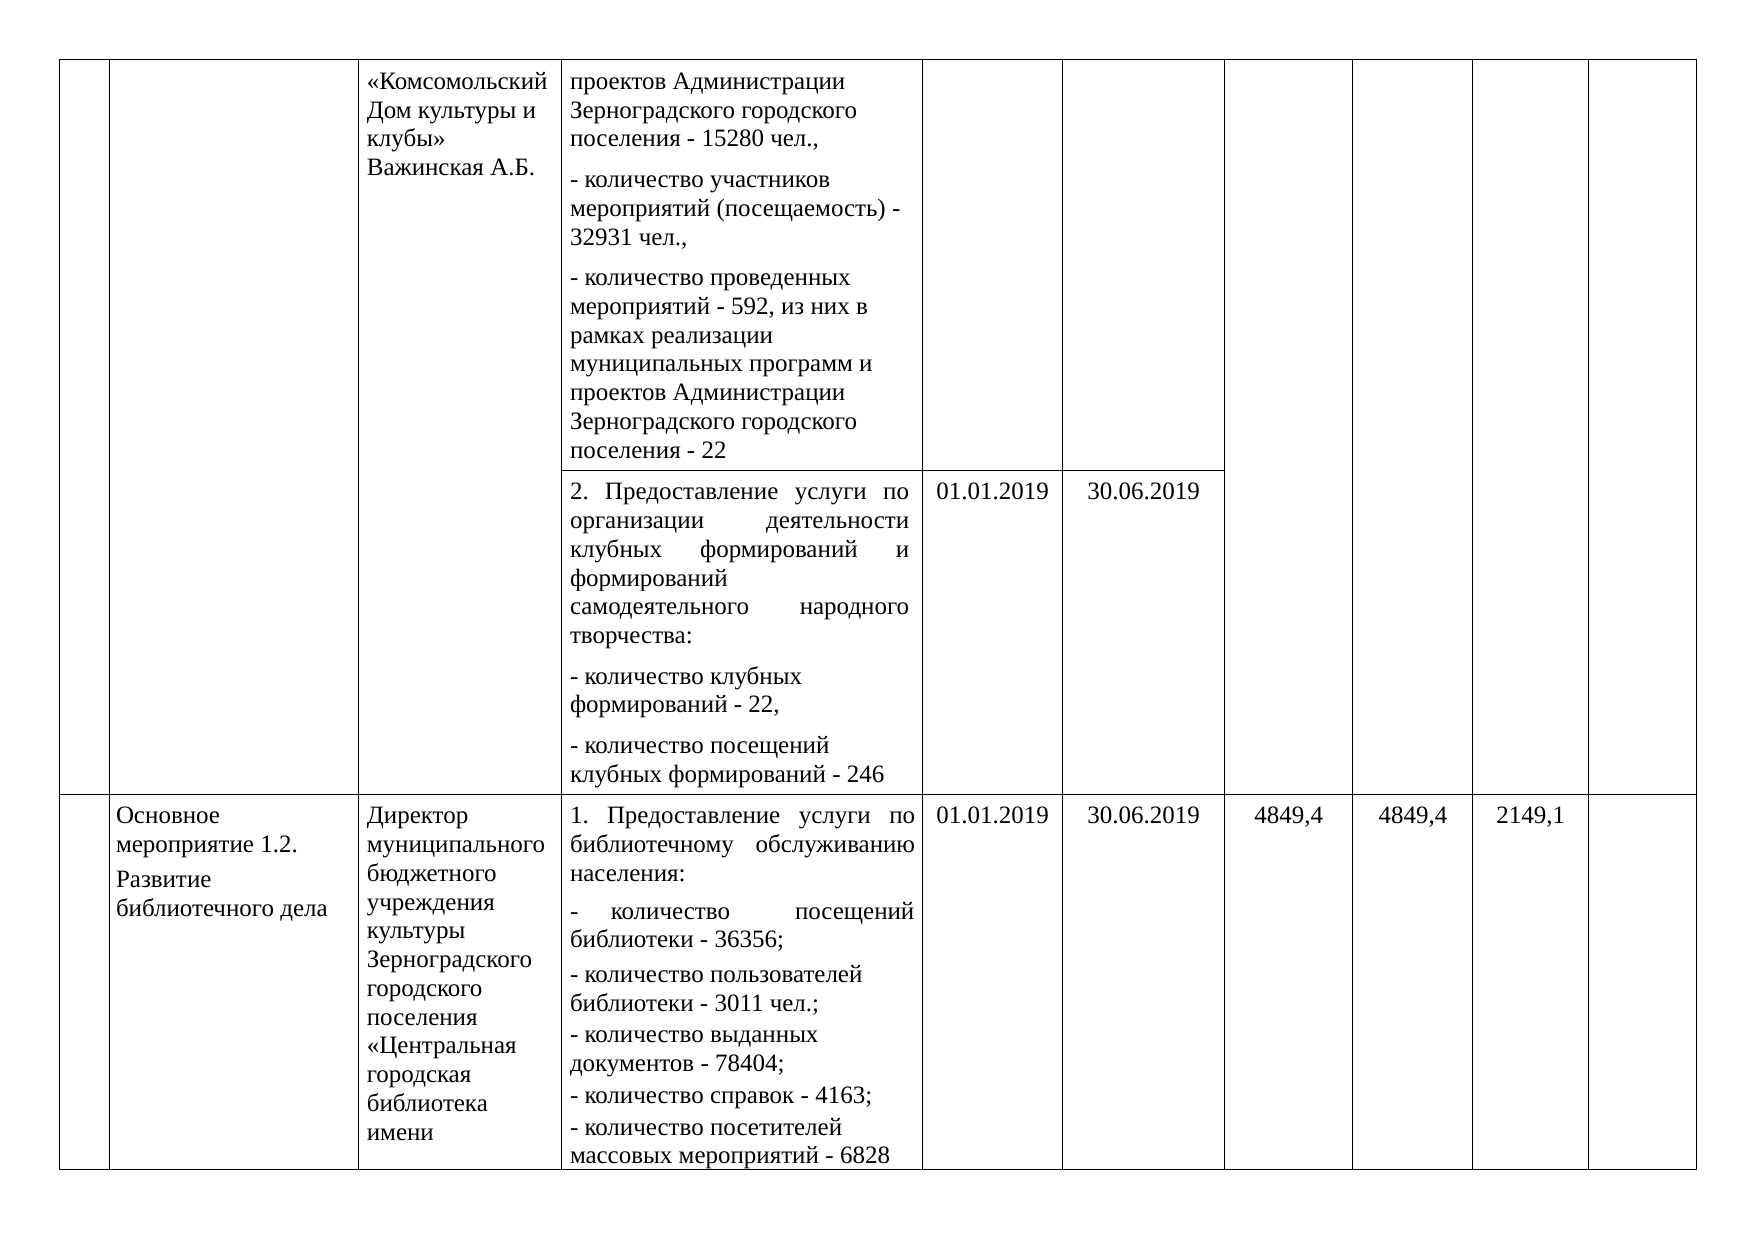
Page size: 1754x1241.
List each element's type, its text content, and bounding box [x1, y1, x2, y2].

table_cell [923, 60, 1062, 469]
table_cell 2149,1 [1473, 795, 1588, 1169]
table_cell 01.01.2019 [923, 471, 1062, 794]
table_cell проектов Администрации Зерноградского городского поселения - 15280 чел., - количество участников мероприятий (посещаемость) - 32931 чел., - количество проведенных мероприятий - 592, из них в рамках реализации муниципальных программ и проектов Администрации Зерноградского городского поселения - 22 [562, 60, 922, 469]
table_cell «Комсомольский Дом культуры и клубы» Важинская А.Б. [359, 60, 561, 794]
table_cell [1225, 60, 1352, 794]
table_cell [1063, 60, 1224, 469]
table_cell [1589, 60, 1696, 794]
table_cell 4849,4 [1353, 795, 1472, 1169]
table_cell 30.06.2019 [1063, 795, 1224, 1169]
table_cell [1589, 795, 1696, 1169]
table_cell [1473, 60, 1588, 794]
table_cell 2. Предоставление услуги по организации деятельности клубных формирований и формирований самодеятельного народного творчества: - количество клубных формирований - 22, - количество посещений клубных формирований - 246 [562, 471, 922, 794]
table_cell 30.06.2019 [1063, 471, 1224, 794]
table_cell 1. Предоставление услуги по библиотечному обслуживанию населения: - количество посещений библиотеки - 36356; - количество пользователей библиотеки - 3011 чел.; - количество выданных документов - 78404; - количество справок - 4163; - количество посетителей массовых мероприятий - 6828 [562, 795, 922, 1169]
table_cell Основное мероприятие 1.2. Развитие библиотечного дела [110, 795, 358, 1169]
table_cell [1353, 60, 1472, 794]
table_cell [60, 60, 109, 794]
table_cell 01.01.2019 [923, 795, 1062, 1169]
table_cell Директор муниципального бюджетного учреждения культуры Зерноградского городского поселения «Центральная городская библиотека имени [359, 795, 561, 1169]
table_cell [110, 60, 358, 794]
table_cell 4849,4 [1225, 795, 1352, 1169]
table_cell [60, 795, 109, 1169]
